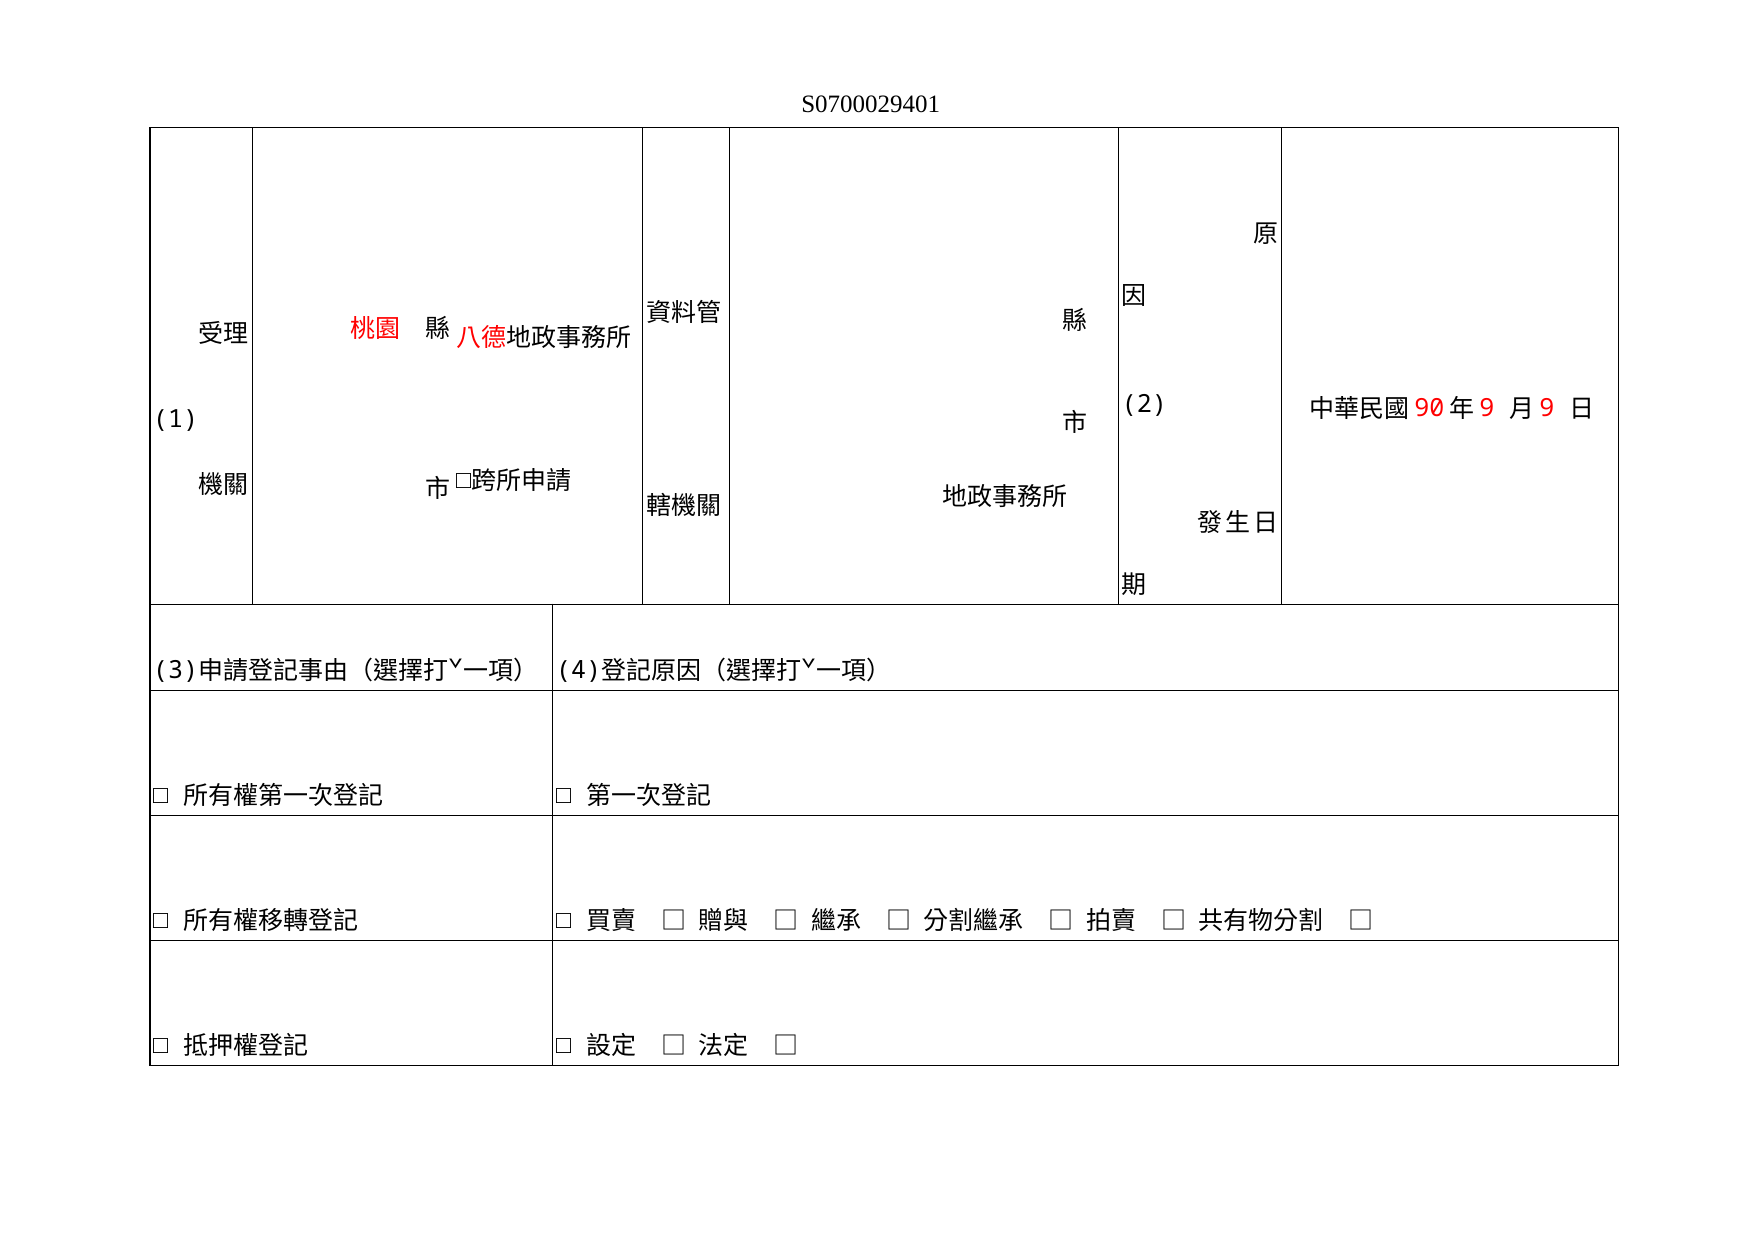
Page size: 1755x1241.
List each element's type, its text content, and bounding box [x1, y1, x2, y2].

table_cell □ 所有權第一次登記 [151, 691, 552, 815]
table_cell 中華民國90年9 月9 日 [1282, 128, 1618, 603]
table_cell (4)登記原因（選擇打ˇ一項） [553, 605, 1618, 690]
table_cell 受理 (1) 機關 [151, 128, 252, 603]
table_cell 八德地政事務所 □跨所申請 [453, 128, 642, 603]
table_cell □ 所有權移轉登記 [151, 816, 552, 940]
table_cell 原 因 (2) 發生日期 [1119, 128, 1281, 603]
table_cell □ 抵押權登記 [151, 941, 552, 1065]
table_cell 桃園 縣 市 [253, 128, 453, 603]
table_cell 縣 市 地政事務所 [730, 128, 1118, 603]
table_cell □ 第一次登記 [553, 691, 1618, 815]
table_cell □ 買賣 □ 贈與 □ 繼承 □ 分割繼承 □ 拍賣 □ 共有物分割 □ [553, 816, 1618, 940]
table_cell □ 設定 □ 法定 □ [553, 941, 1618, 1065]
table_cell 資料管 轄機關 [643, 128, 729, 603]
table_cell (3)申請登記事由（選擇打ˇ一項） [151, 605, 552, 690]
